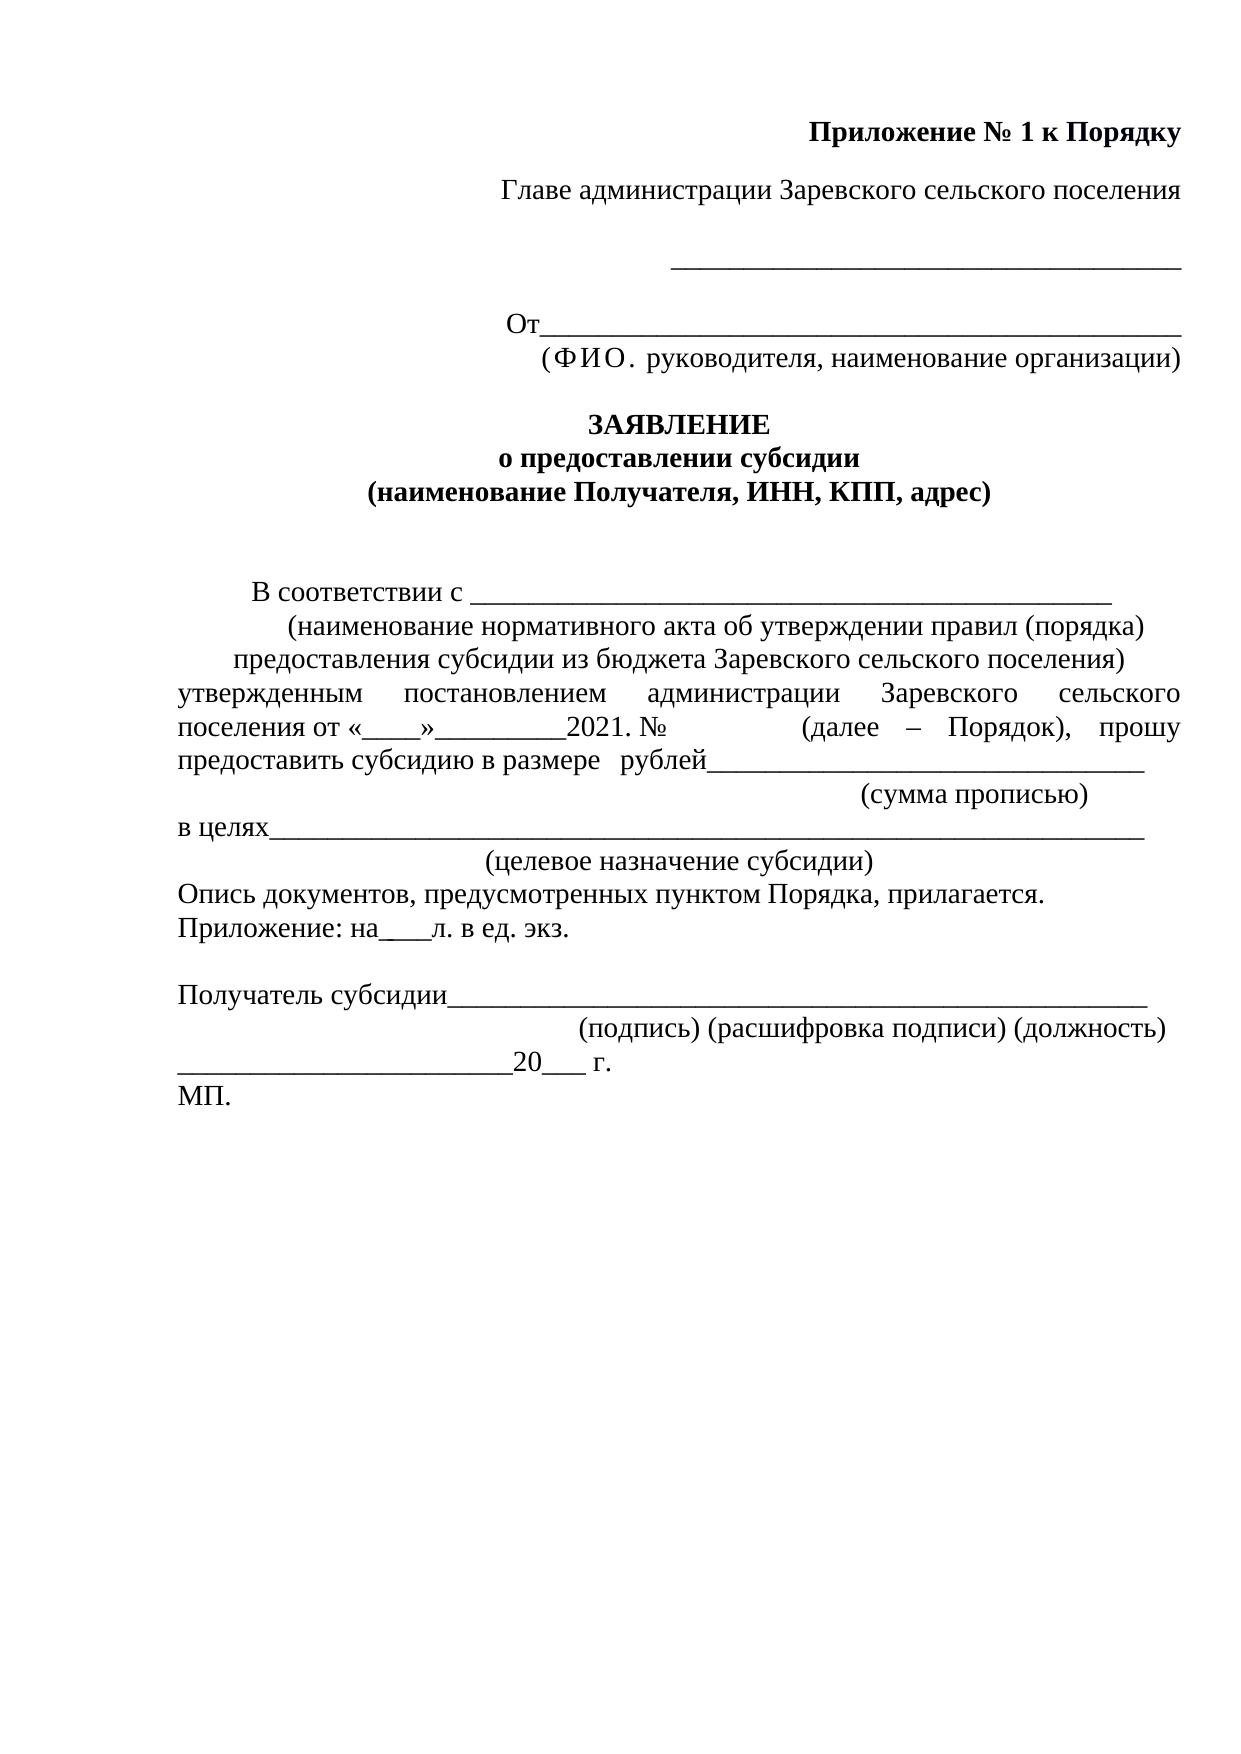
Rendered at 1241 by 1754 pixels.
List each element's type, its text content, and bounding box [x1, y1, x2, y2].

text МП. [177, 1078, 1181, 1111]
text (наименование Получателя, ИНН, КПП, адрес) [177, 474, 1181, 507]
text утвержденным постановлением администрации Заревского сельского поселения от «____»_________2021. № (далее – Порядок), прошу предоставить субсидию в размере рублей______________________________ [177, 675, 1181, 776]
text (подпись) (расшифровка подписи) (должность) [177, 1011, 1181, 1044]
text (наименование нормативного акта об утверждении правил (порядка) предоставления субсидии из бюджета Заревского сельского поселения) [177, 608, 1181, 675]
text (ФИО. руководителя, наименование организации) [177, 340, 1181, 373]
text о предоставлении субсидии [177, 440, 1181, 474]
text _______________________20___ г. [177, 1044, 1181, 1078]
text Приложение № 1 к Порядку [177, 118, 1181, 147]
text в целях____________________________________________________________ [177, 809, 1181, 843]
text (сумма прописью) [177, 776, 1181, 809]
text ___________________________________ [177, 239, 1181, 273]
text От____________________________________________ [177, 306, 1181, 340]
text (целевое назначение субсидии) [177, 843, 1181, 876]
text Приложение: на ___л. в ед. экз. [177, 910, 1181, 943]
text ЗАЯВЛЕНИЕ [177, 407, 1181, 440]
text Главе администрации Заревского сельского поселения [177, 172, 1181, 206]
text В соответствии с ____________________________________________ [177, 574, 1181, 608]
text Получатель субсидии________________________________________________ [177, 977, 1181, 1011]
text Опись документов, предусмотренных пунктом Порядка, прилагается. [177, 876, 1181, 910]
